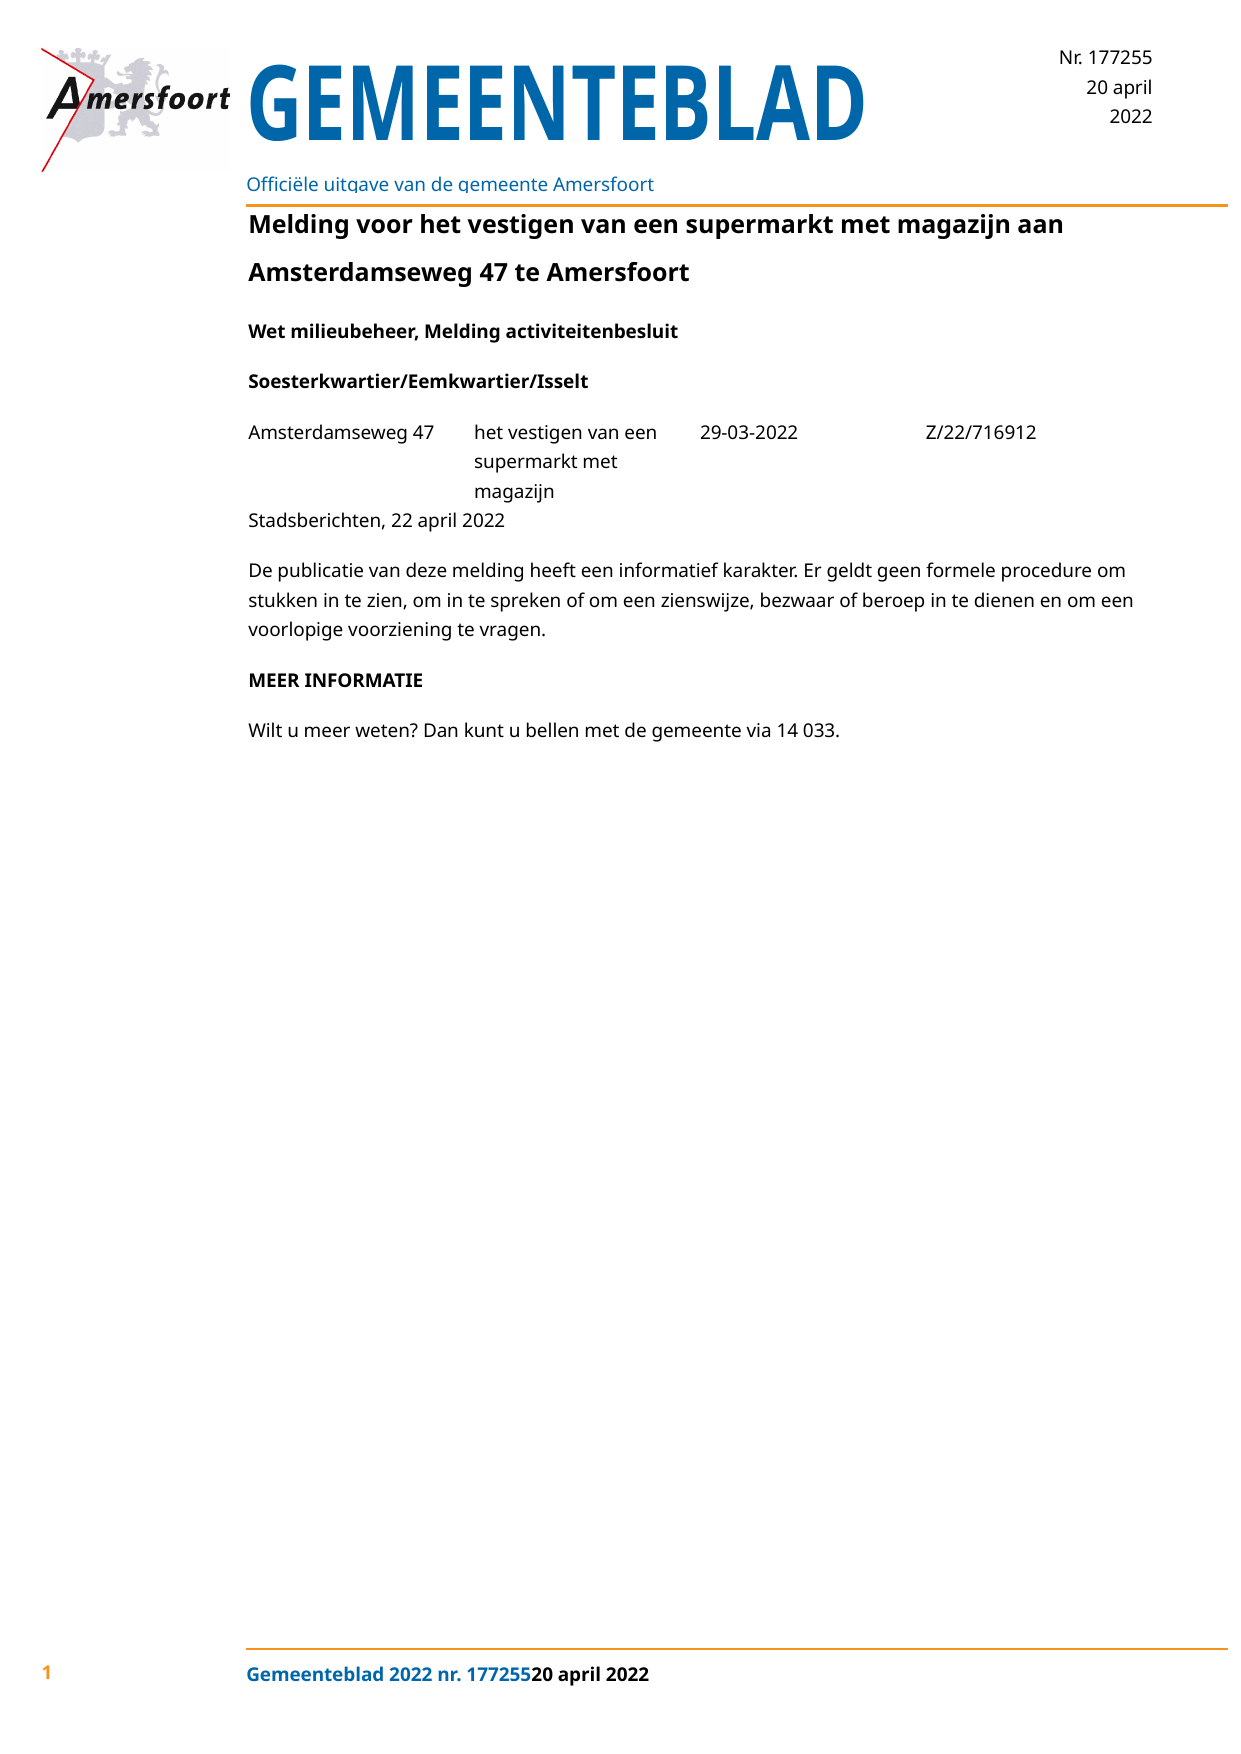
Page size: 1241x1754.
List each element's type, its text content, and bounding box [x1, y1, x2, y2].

table_header Amsterdamseweg 47 [248, 419, 474, 504]
table_header Z/22/716912 [926, 419, 1152, 504]
text Wet milieubeheer, Melding activiteitenbesluit [248, 318, 1152, 344]
text Soesterkwartier/Eemkwartier/Isselt [248, 368, 1152, 394]
picture [41, 47, 231, 172]
table_header het vestigen van een supermarkt met magazijn [474, 419, 700, 504]
text MEER INFORMATIE [248, 667, 1152, 693]
table_header 29-03-2022 [700, 419, 926, 504]
text De publicatie van deze melding heeft een informatief karakter. Er geldt geen formele procedure om stukken in te zien, om in te spreken of om een zienswijze, bezwaar of beroep in te dienen en om een voorlopige voorziening te vragen. [248, 557, 1152, 642]
text Melding voor het vestigen van een supermarkt met magazijn aan Amsterdamseweg 47 te Amersfoort [248, 207, 1152, 288]
text Wilt u meer weten? Dan kunt u bellen met de gemeente via 14 033. [248, 717, 1152, 743]
text Stadsberichten, 22 april 2022 [248, 507, 1152, 533]
